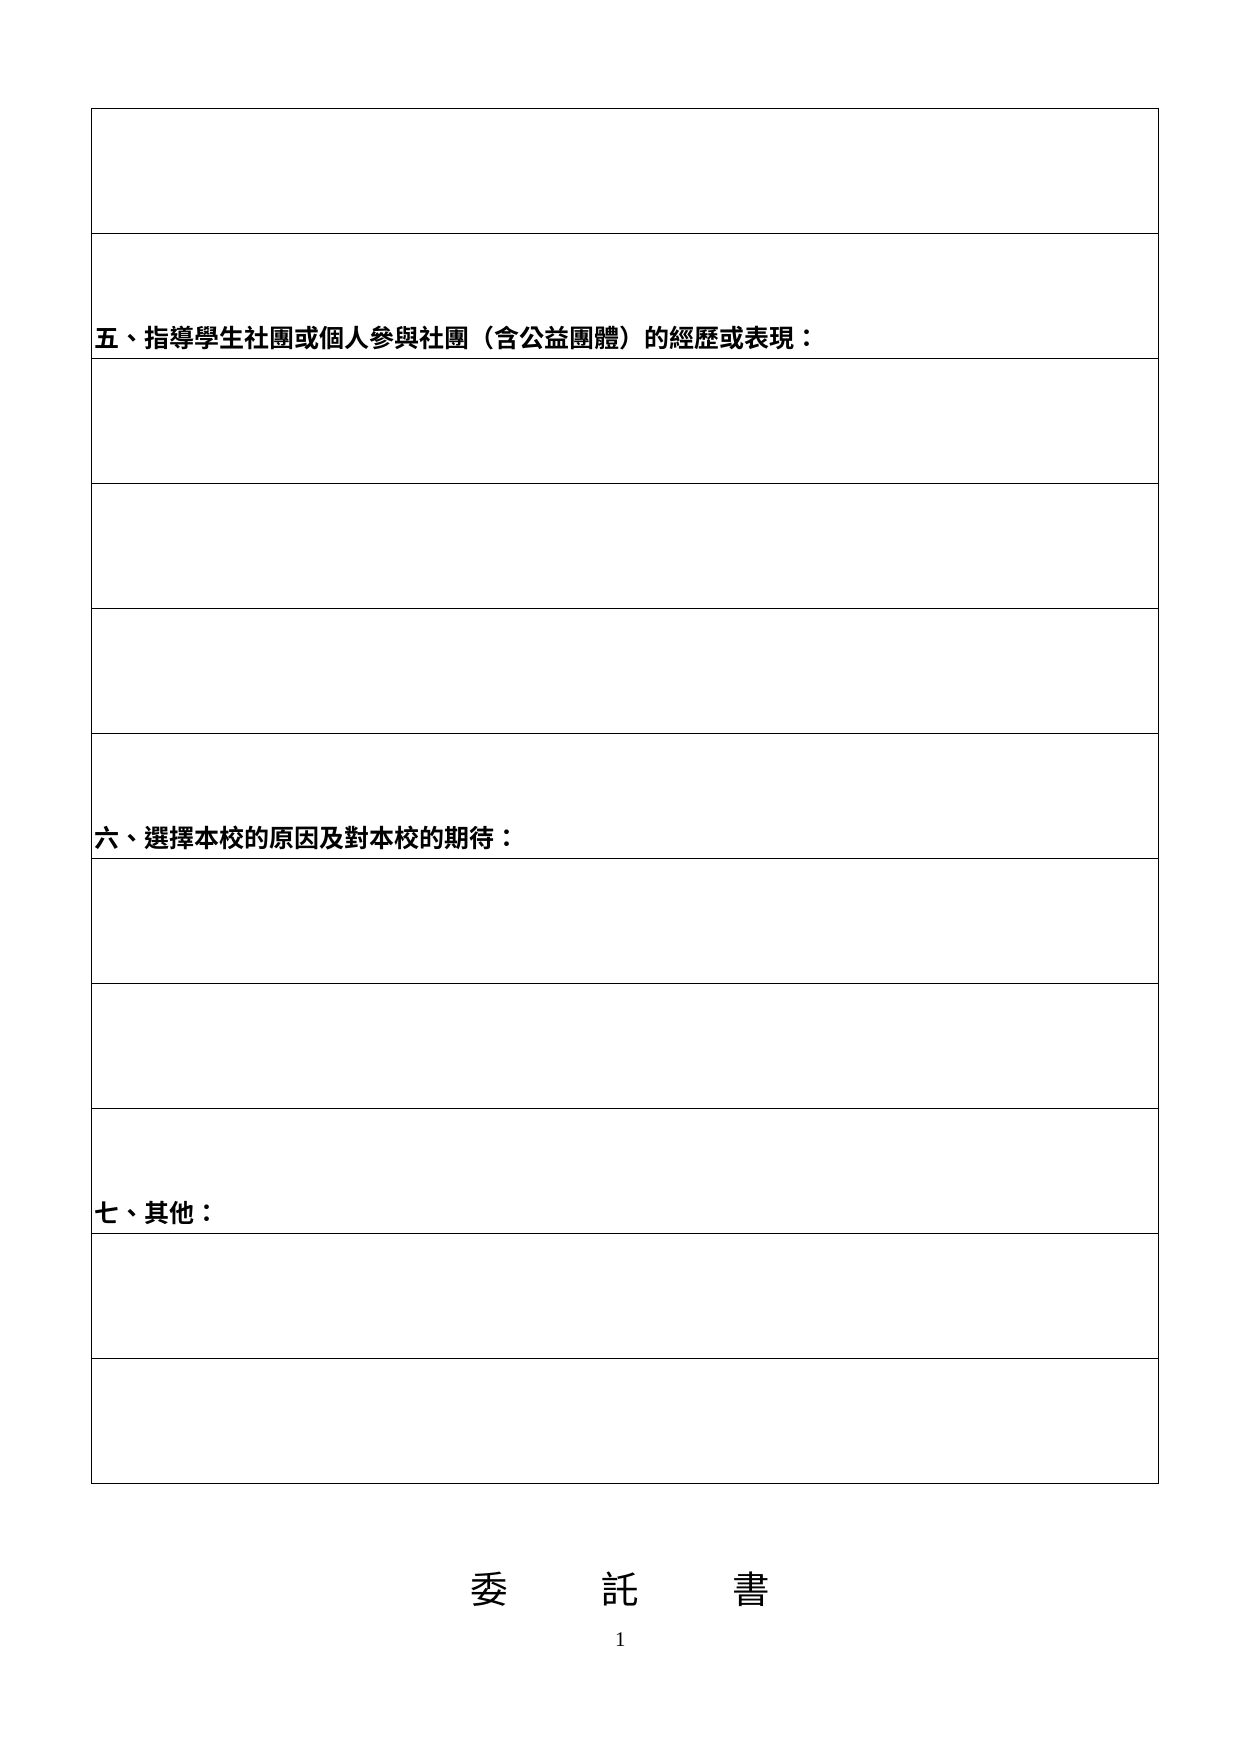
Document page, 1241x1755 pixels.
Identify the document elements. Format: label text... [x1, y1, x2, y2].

table_cell [92, 1359, 1158, 1483]
table_cell [92, 609, 1158, 733]
table_cell [92, 984, 1158, 1108]
table_cell 五、指導學生社團或個人參與社團（含公益團體）的經歷或表現： [92, 234, 1158, 358]
table_cell [92, 109, 1158, 233]
table_cell [92, 1234, 1158, 1358]
text 委 託 書 [89, 1545, 1152, 1608]
table_cell 六、選擇本校的原因及對本校的期待： [92, 734, 1158, 858]
table_cell [92, 859, 1158, 983]
table_cell [92, 359, 1158, 483]
table_cell [92, 484, 1158, 608]
table_cell 七、其他： [92, 1109, 1158, 1233]
